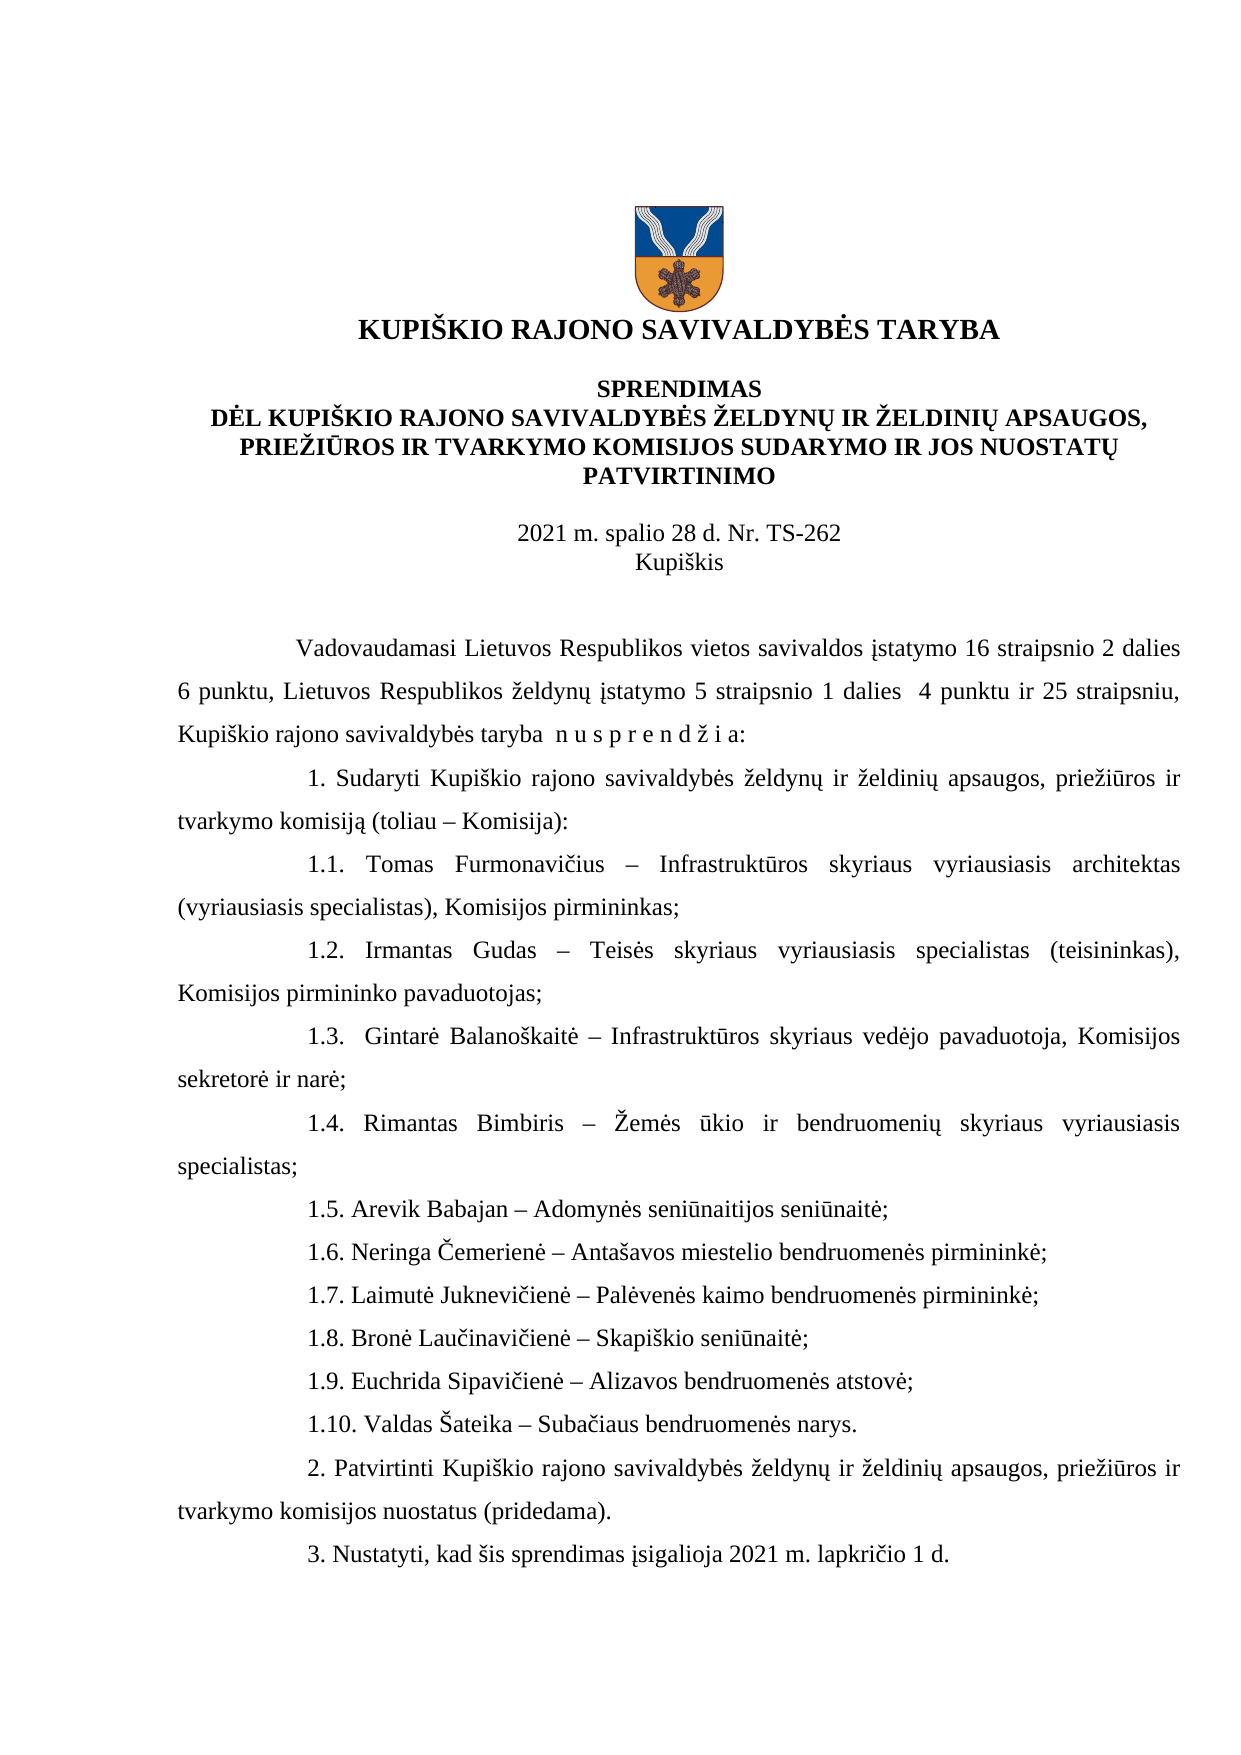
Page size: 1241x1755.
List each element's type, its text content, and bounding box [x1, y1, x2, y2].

text 2021 m. spalio 28 d. Nr. TS-262 [177, 518, 1181, 547]
text Kupiškis [177, 547, 1181, 576]
text 1.1. Tomas Furmonavičius – Infrastruktūros skyriaus vyriausiasis architektas (vyriausiasis specialistas), Komisijos pirmininkas; [177, 849, 1181, 921]
text 1.3. Gintarė Balanoškaitė – Infrastruktūros skyriaus vedėjo pavaduotoja, Komisijos sekretorė ir narė; [177, 1021, 1181, 1093]
text 1.4. Rimantas Bimbiris – Žemės ūkio ir bendruomenių skyriaus vyriausiasis specialistas; [177, 1108, 1181, 1179]
text 1.8. Bronė Laučinavičienė – Skapiškio seniūnaitė; [177, 1323, 1181, 1352]
text SPRENDIMAS [177, 374, 1181, 403]
text 1. Sudaryti Kupiškio rajono savivaldybės želdynų ir želdinių apsaugos, priežiūros ir tvarkymo komisiją (toliau – Komisija): [177, 763, 1181, 834]
text Vadovaudamasi Lietuvos Respublikos vietos savivaldos įstatymo 16 straipsnio 2 dalies 6 punktu, Lietuvos Respublikos želdynų įstatymo 5 straipsnio 1 dalies 4 punktu ir 25 straipsniu, Kupiškio rajono savivaldybės taryba n u s p r e n d ž i a: [177, 633, 1181, 748]
text 1.2. Irmantas Gudas – Teisės skyriaus vyriausiasis specialistas (teisininkas), Komisijos pirmininko pavaduotojas; [177, 935, 1181, 1007]
text KUPIŠKIO RAJONO SAVIVALDYBĖS TARYBA [177, 312, 1181, 346]
text 2. Patvirtinti Kupiškio rajono savivaldybės želdynų ir želdinių apsaugos, priežiūros ir tvarkymo komisijos nuostatus (pridedama). [177, 1453, 1181, 1524]
text DĖL KUPIŠKIO RAJONO SAVIVALDYBĖS ŽELDYNŲ IR ŽELDINIŲ APSAUGOS, PRIEŽIŪROS IR TVARKYMO KOMISIJOS SUDARYMO IR JOS NUOSTATŲ PATVIRTINIMO [177, 403, 1181, 489]
text 1.5. Arevik Babajan – Adomynės seniūnaitijos seniūnaitė; [177, 1194, 1181, 1223]
text 1.6. Neringa Čemerienė – Antašavos miestelio bendruomenės pirmininkė; [177, 1237, 1181, 1266]
text 3. Nustatyti, kad šis sprendimas įsigalioja 2021 m. lapkričio 1 d. [177, 1539, 1181, 1568]
text 1.10. Valdas Šateika – Subačiaus bendruomenės narys. [177, 1409, 1181, 1438]
text 1.7. Laimutė Juknevičienė – Palėvenės kaimo bendruomenės pirmininkė; [177, 1280, 1181, 1309]
text 1.9. Euchrida Sipavičienė – Alizavos bendruomenės atstovė; [177, 1366, 1181, 1395]
